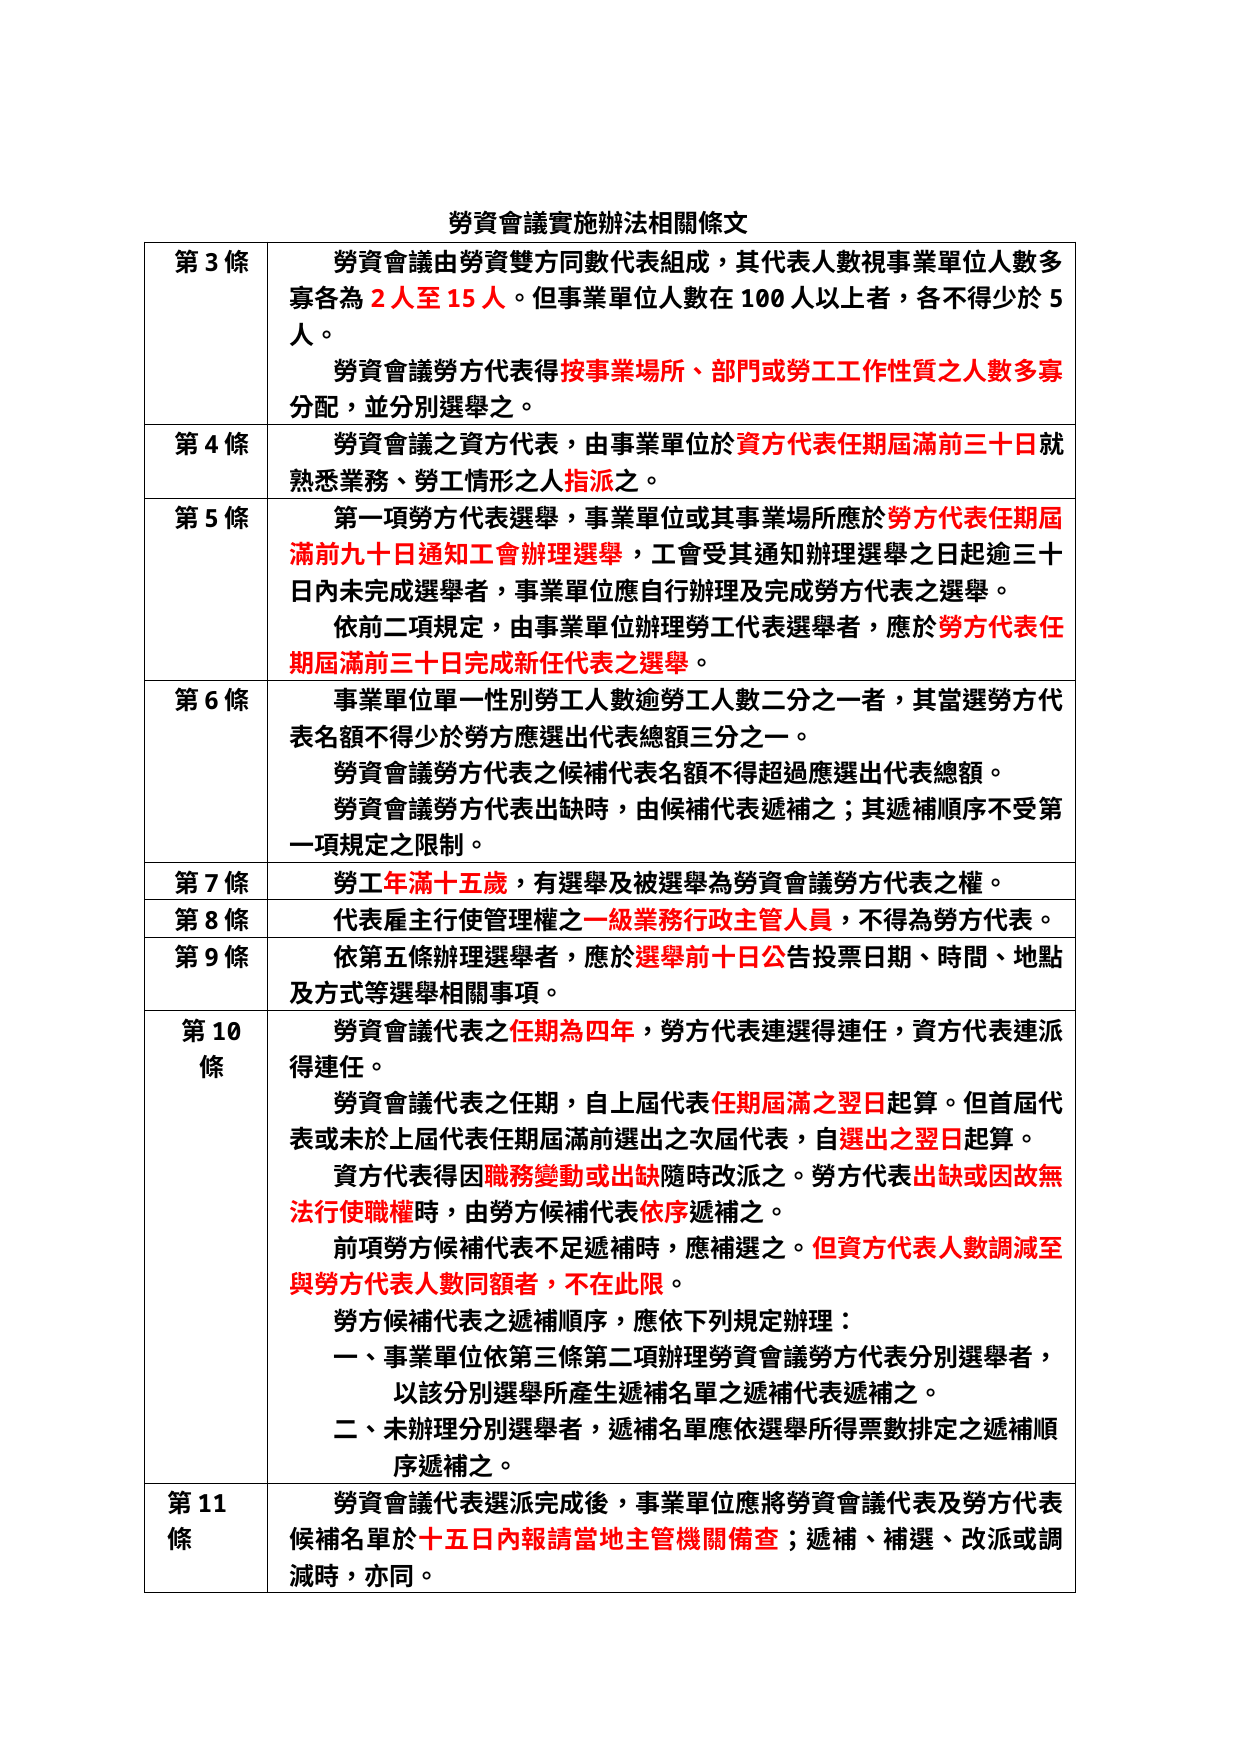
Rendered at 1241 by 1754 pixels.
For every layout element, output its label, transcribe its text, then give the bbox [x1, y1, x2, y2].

table_cell 第9條 [145, 938, 267, 1010]
table_cell 第5條 [145, 499, 267, 680]
table_cell 第8條 [145, 900, 267, 937]
table_cell 依第五條辦理選舉者，應於選舉前十日公告投票日期、時間、地點及方式等選舉相關事項。 [268, 938, 1075, 1010]
table_cell 第6條 [145, 681, 267, 862]
table_header 勞資會議由勞資雙方同數代表組成，其代表人數視事業單位人數多寡各為2人至15人。但事業單位人數在100人以上者，各不得少於5人。 勞資會議勞方代表得按事業場所、部門或勞工工作性質之人數多寡分配，並分別選舉之。 [268, 243, 1075, 424]
table_cell 代表雇主行使管理權之一級業務行政主管人員，不得為勞方代表。 [268, 900, 1075, 937]
table_cell 第一項勞方代表選舉，事業單位或其事業場所應於勞方代表任期屆滿前九十日通知工會辦理選舉，工會受其通知辦理選舉之日起逾三十日內未完成選舉者，事業單位應自行辦理及完成勞方代表之選舉。 依前二項規定，由事業單位辦理勞工代表選舉者，應於勞方代表任期屆滿前三十日完成新任代表之選舉。 [268, 499, 1075, 680]
table_cell 第4條 [145, 425, 267, 497]
table_cell 勞工年滿十五歲，有選舉及被選舉為勞資會議勞方代表之權。 [268, 863, 1075, 899]
table_cell 第10條 [145, 1011, 267, 1482]
table_cell 勞資會議之資方代表，由事業單位於資方代表任期屆滿前三十日就熟悉業務、勞工情形之人指派之。 [268, 425, 1075, 497]
table_cell 第7條 [145, 863, 267, 899]
text 勞資會議實施辦法相關條文 [128, 196, 1053, 242]
table_cell 勞資會議代表選派完成後，事業單位應將勞資會議代表及勞方代表候補名單於十五日內報請當地主管機關備查；遞補、補選、改派或調減時，亦同。 [268, 1484, 1075, 1592]
table_header 第3條 [145, 243, 267, 424]
table_cell 事業單位單一性別勞工人數逾勞工人數二分之一者，其當選勞方代表名額不得少於勞方應選出代表總額三分之一。 勞資會議勞方代表之候補代表名額不得超過應選出代表總額。 勞資會議勞方代表出缺時，由候補代表遞補之；其遞補順序不受第一項規定之限制。 [268, 681, 1075, 862]
table_cell 勞資會議代表之任期為四年，勞方代表連選得連任，資方代表連派得連任。 勞資會議代表之任期，自上屆代表任期屆滿之翌日起算。但首屆代表或未於上屆代表任期屆滿前選出之次屆代表，自選出之翌日起算。 資方代表得因職務變動或出缺隨時改派之。勞方代表出缺或因故無法行使職權時，由勞方候補代表依序遞補之。 前項勞方候補代表不足遞補時，應補選之。但資方代表人數調減至與勞方代表人數同額者，不在此限。 勞方候補代表之遞補順序，應依下列規定辦理： 一、事業單位依第三條第二項辦理勞資會議勞方代表分別選舉者， 以該分別選舉所產生遞補名單之遞補代表遞補之。 二、未辦理分別選舉者，遞補名單應依選舉所得票數排定之遞補順 序遞補之。 [268, 1011, 1075, 1482]
table_cell 第11條 [145, 1484, 267, 1592]
